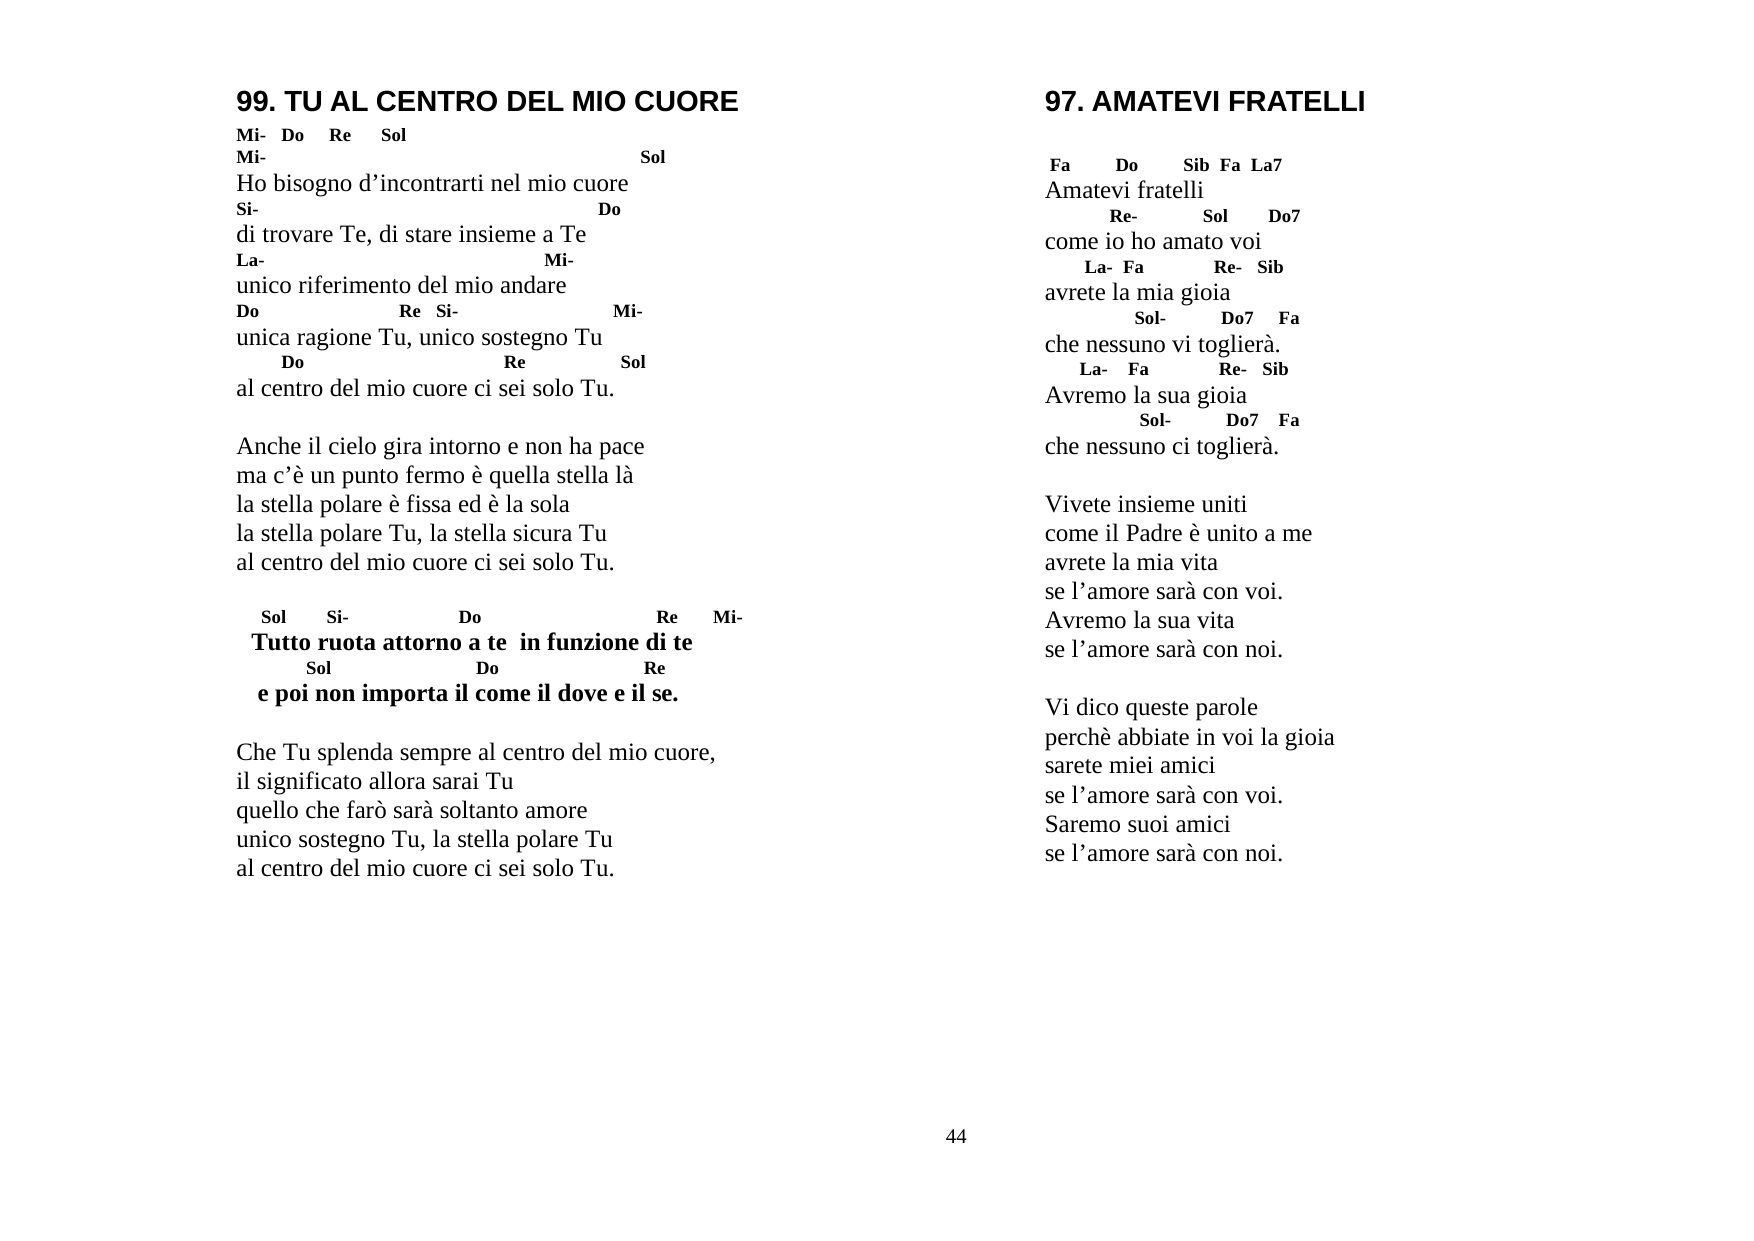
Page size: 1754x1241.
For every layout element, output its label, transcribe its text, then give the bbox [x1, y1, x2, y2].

text se l’amore sarà con voi. [1044, 576, 1678, 605]
text che nessuno ci toglierà. [1044, 431, 1678, 460]
text Vivete insieme uniti [1044, 489, 1678, 518]
text Sol Si- Do Re Mi- [251, 605, 869, 627]
text Do Re Si- Mi- [236, 299, 869, 321]
text se l’amore sarà con noi. [1044, 838, 1678, 867]
text di trovare Te, di stare insieme a Te [236, 219, 869, 248]
text Do Re Sol [236, 351, 869, 373]
text la stella polare è fissa ed è la sola [236, 489, 869, 518]
text Saremo suoi amici [1044, 808, 1678, 838]
text Fa Do Sib Fa La7 [1044, 153, 1678, 175]
text Sol- Do7 Fa [1044, 409, 1678, 431]
text La- Mi- [236, 248, 869, 270]
text al centro del mio cuore ci sei solo Tu. [236, 853, 869, 882]
text che nessuno vi toglierà. [1044, 328, 1678, 357]
text sarete miei amici [1044, 750, 1678, 779]
text Ho bisogno d’incontrarti nel mio cuore [236, 168, 873, 197]
text se l’amore sarà con voi. [1044, 779, 1678, 808]
text Re- Sol Do7 [1044, 204, 1678, 226]
text e poi non importa il come il dove e il se. [251, 678, 876, 707]
text unico riferimento del mio andare [236, 270, 869, 299]
text unico sostegno Tu, la stella polare Tu [236, 824, 869, 853]
text al centro del mio cuore ci sei solo Tu. [236, 547, 869, 576]
text Sol- Do7 Fa [1044, 306, 1678, 328]
text Avremo la sua gioia [1044, 379, 1678, 409]
text come il Padre è unito a me [1044, 518, 1678, 547]
text la stella polare Tu, la stella sicura Tu [236, 518, 869, 547]
text Anche il cielo gira intorno e non ha pace [236, 431, 891, 460]
text Avremo la sua vita [1044, 605, 1678, 634]
text Mi- Sol [236, 146, 869, 168]
text Che Tu splenda sempre al centro del mio cuore, [236, 736, 869, 766]
text se l’amore sarà con noi. [1044, 634, 1678, 663]
text al centro del mio cuore ci sei solo Tu. [236, 373, 869, 402]
text come io ho amato voi [1044, 226, 1678, 255]
text Sol Do Re [251, 656, 869, 678]
text Mi- Do Re Sol [236, 124, 869, 146]
text quello che farò sarà soltanto amore [236, 794, 869, 824]
subtitle 97. AMATEVI FRATELLI [1044, 84, 1676, 118]
text il significato allora sarai Tu [236, 766, 869, 794]
subtitle 99. TU AL CENTRO DEL MIO CUORE [236, 84, 867, 118]
text Tutto ruota attorno a te in funzione di te [251, 627, 891, 656]
text Si- Do [236, 197, 873, 219]
text La- Fa Re- Sib [1044, 357, 1678, 379]
text unica ragione Tu, unico sostegno Tu [236, 321, 869, 351]
text perchè abbiate in voi la gioia [1044, 721, 1678, 750]
text Amatevi fratelli [1044, 175, 1678, 204]
text avrete la mia gioia [1044, 277, 1678, 306]
text ma c’è un punto fermo è quella stella là [236, 460, 869, 489]
text avrete la mia vita [1044, 547, 1678, 576]
text La- Fa Re- Sib [1044, 255, 1678, 277]
text Vi dico queste parole [1044, 692, 1678, 721]
